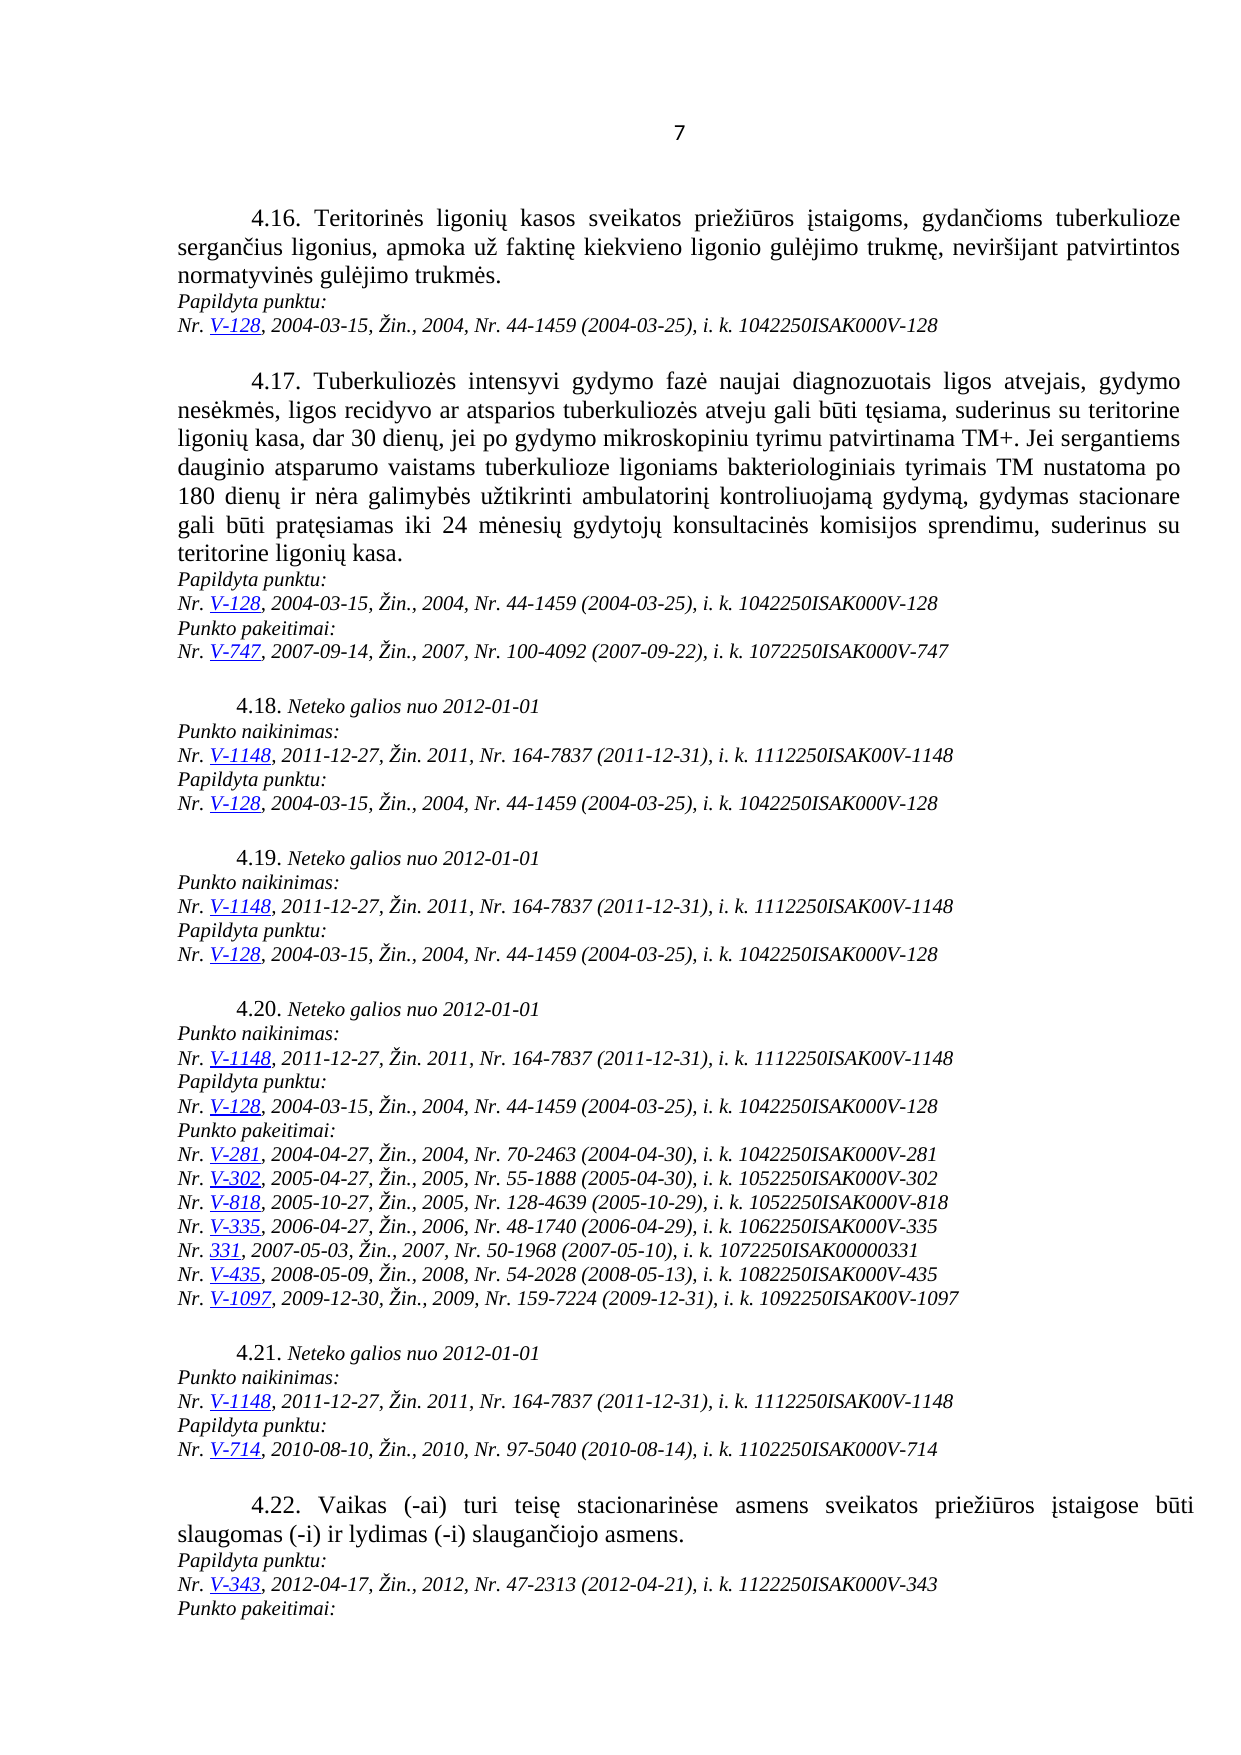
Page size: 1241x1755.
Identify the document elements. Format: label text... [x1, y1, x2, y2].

text 4.22. Vaikas (-ai) turi teisę stacionarinėse asmens sveikatos priežiūros įstaigose būti slaugomas (-i) ir lydimas (-i) slaugančiojo asmens. [177, 1490, 1196, 1548]
text Nr. V-1148, 2011-12-27, Žin. 2011, Nr. 164-7837 (2011-12-31), i. k. 1112250ISAK00V-1148 [177, 894, 1181, 918]
text Nr. V-128, 2004-03-15, Žin., 2004, Nr. 44-1459 (2004-03-25), i. k. 1042250ISAK000V-128 [177, 942, 1181, 966]
text 4.18. Neteko galios nuo 2012-01-01 [177, 692, 1181, 719]
text Nr. V-128, 2004-03-15, Žin., 2004, Nr. 44-1459 (2004-03-25), i. k. 1042250ISAK000V-128 [177, 791, 1181, 815]
text Nr. V-435, 2008-05-09, Žin., 2008, Nr. 54-2028 (2008-05-13), i. k. 1082250ISAK000V-435 [177, 1262, 1181, 1286]
text Nr. V-1097, 2009-12-30, Žin., 2009, Nr. 159-7224 (2009-12-31), i. k. 1092250ISAK00V-1097 [177, 1286, 1181, 1310]
text 4.19. Neteko galios nuo 2012-01-01 [177, 844, 1181, 870]
text Papildyta punktu: [177, 1548, 1181, 1572]
text Nr. V-1148, 2011-12-27, Žin. 2011, Nr. 164-7837 (2011-12-31), i. k. 1112250ISAK00V-1148 [177, 743, 1181, 767]
text Punkto pakeitimai: [177, 1118, 1181, 1142]
text Punkto naikinimas: [177, 719, 1181, 743]
text Nr. V-1148, 2011-12-27, Žin. 2011, Nr. 164-7837 (2011-12-31), i. k. 1112250ISAK00V-1148 [177, 1045, 1181, 1069]
text Nr. V-281, 2004-04-27, Žin., 2004, Nr. 70-2463 (2004-04-30), i. k. 1042250ISAK000V-281 [177, 1142, 1181, 1166]
text Nr. V-1148, 2011-12-27, Žin. 2011, Nr. 164-7837 (2011-12-31), i. k. 1112250ISAK00V-1148 [177, 1389, 1181, 1413]
text Punkto naikinimas: [177, 870, 1181, 894]
text Nr. V-747, 2007-09-14, Žin., 2007, Nr. 100-4092 (2007-09-22), i. k. 1072250ISAK000V-747 [177, 639, 1181, 663]
text Punkto pakeitimai: [177, 615, 1181, 639]
text Papildyta punktu: [177, 767, 1181, 791]
text Papildyta punktu: [177, 1413, 1181, 1437]
text Nr. V-128, 2004-03-15, Žin., 2004, Nr. 44-1459 (2004-03-25), i. k. 1042250ISAK000V-128 [177, 1093, 1181, 1118]
text Nr. V-128, 2004-03-15, Žin., 2004, Nr. 44-1459 (2004-03-25), i. k. 1042250ISAK000V-128 [177, 313, 1181, 337]
text 4.21. Neteko galios nuo 2012-01-01 [177, 1339, 1181, 1365]
text Nr. V-818, 2005-10-27, Žin., 2005, Nr. 128-4639 (2005-10-29), i. k. 1052250ISAK000V-818 [177, 1190, 1181, 1214]
text Punkto naikinimas: [177, 1021, 1181, 1045]
text Papildyta punktu: [177, 918, 1181, 942]
text 4.16. Teritorinės ligonių kasos sveikatos priežiūros įstaigoms, gydančioms tuberkulioze sergančius ligonius, apmoka už faktinę kiekvieno ligonio gulėjimo trukmę, neviršijant patvirtintos normatyvinės gulėjimo trukmės. [177, 203, 1181, 289]
text Nr. V-128, 2004-03-15, Žin., 2004, Nr. 44-1459 (2004-03-25), i. k. 1042250ISAK000V-128 [177, 591, 1181, 615]
text 4.20. Neteko galios nuo 2012-01-01 [177, 995, 1181, 1021]
text Punkto pakeitimai: [177, 1596, 1181, 1620]
text Nr. V-343, 2012-04-17, Žin., 2012, Nr. 47-2313 (2012-04-21), i. k. 1122250ISAK000V-343 [177, 1572, 1181, 1596]
text Papildyta punktu: [177, 1069, 1181, 1093]
text Nr. V-335, 2006-04-27, Žin., 2006, Nr. 48-1740 (2006-04-29), i. k. 1062250ISAK000V-335 [177, 1214, 1181, 1238]
text Nr. V-714, 2010-08-10, Žin., 2010, Nr. 97-5040 (2010-08-14), i. k. 1102250ISAK000V-714 [177, 1437, 1181, 1461]
text Nr. V-302, 2005-04-27, Žin., 2005, Nr. 55-1888 (2005-04-30), i. k. 1052250ISAK000V-302 [177, 1166, 1181, 1190]
text 4.17. Tuberkuliozės intensyvi gydymo fazė naujai diagnozuotais ligos atvejais, gydymo nesėkmės, ligos recidyvo ar atsparios tuberkuliozės atveju gali būti tęsiama, suderinus su teritorine ligonių kasa, dar 30 dienų, jei po gydymo mikroskopiniu tyrimu patvirtinama TM+. Jei sergantiems dauginio atsparumo vaistams tuberkulioze ligoniams bakteriologiniais tyrimais TM nustatoma po 180 dienų ir nėra galimybės užtikrinti ambulatorinį kontroliuojamą gydymą, gydymas stacionare gali būti pratęsiamas iki 24 mėnesių gydytojų konsultacinės komisijos sprendimu, suderinus su teritorine ligonių kasa. [177, 366, 1181, 567]
text Papildyta punktu: [177, 567, 1181, 591]
text Papildyta punktu: [177, 289, 1181, 313]
text Nr. 331, 2007-05-03, Žin., 2007, Nr. 50-1968 (2007-05-10), i. k. 1072250ISAK00000331 [177, 1238, 1181, 1262]
text Punkto naikinimas: [177, 1365, 1181, 1389]
